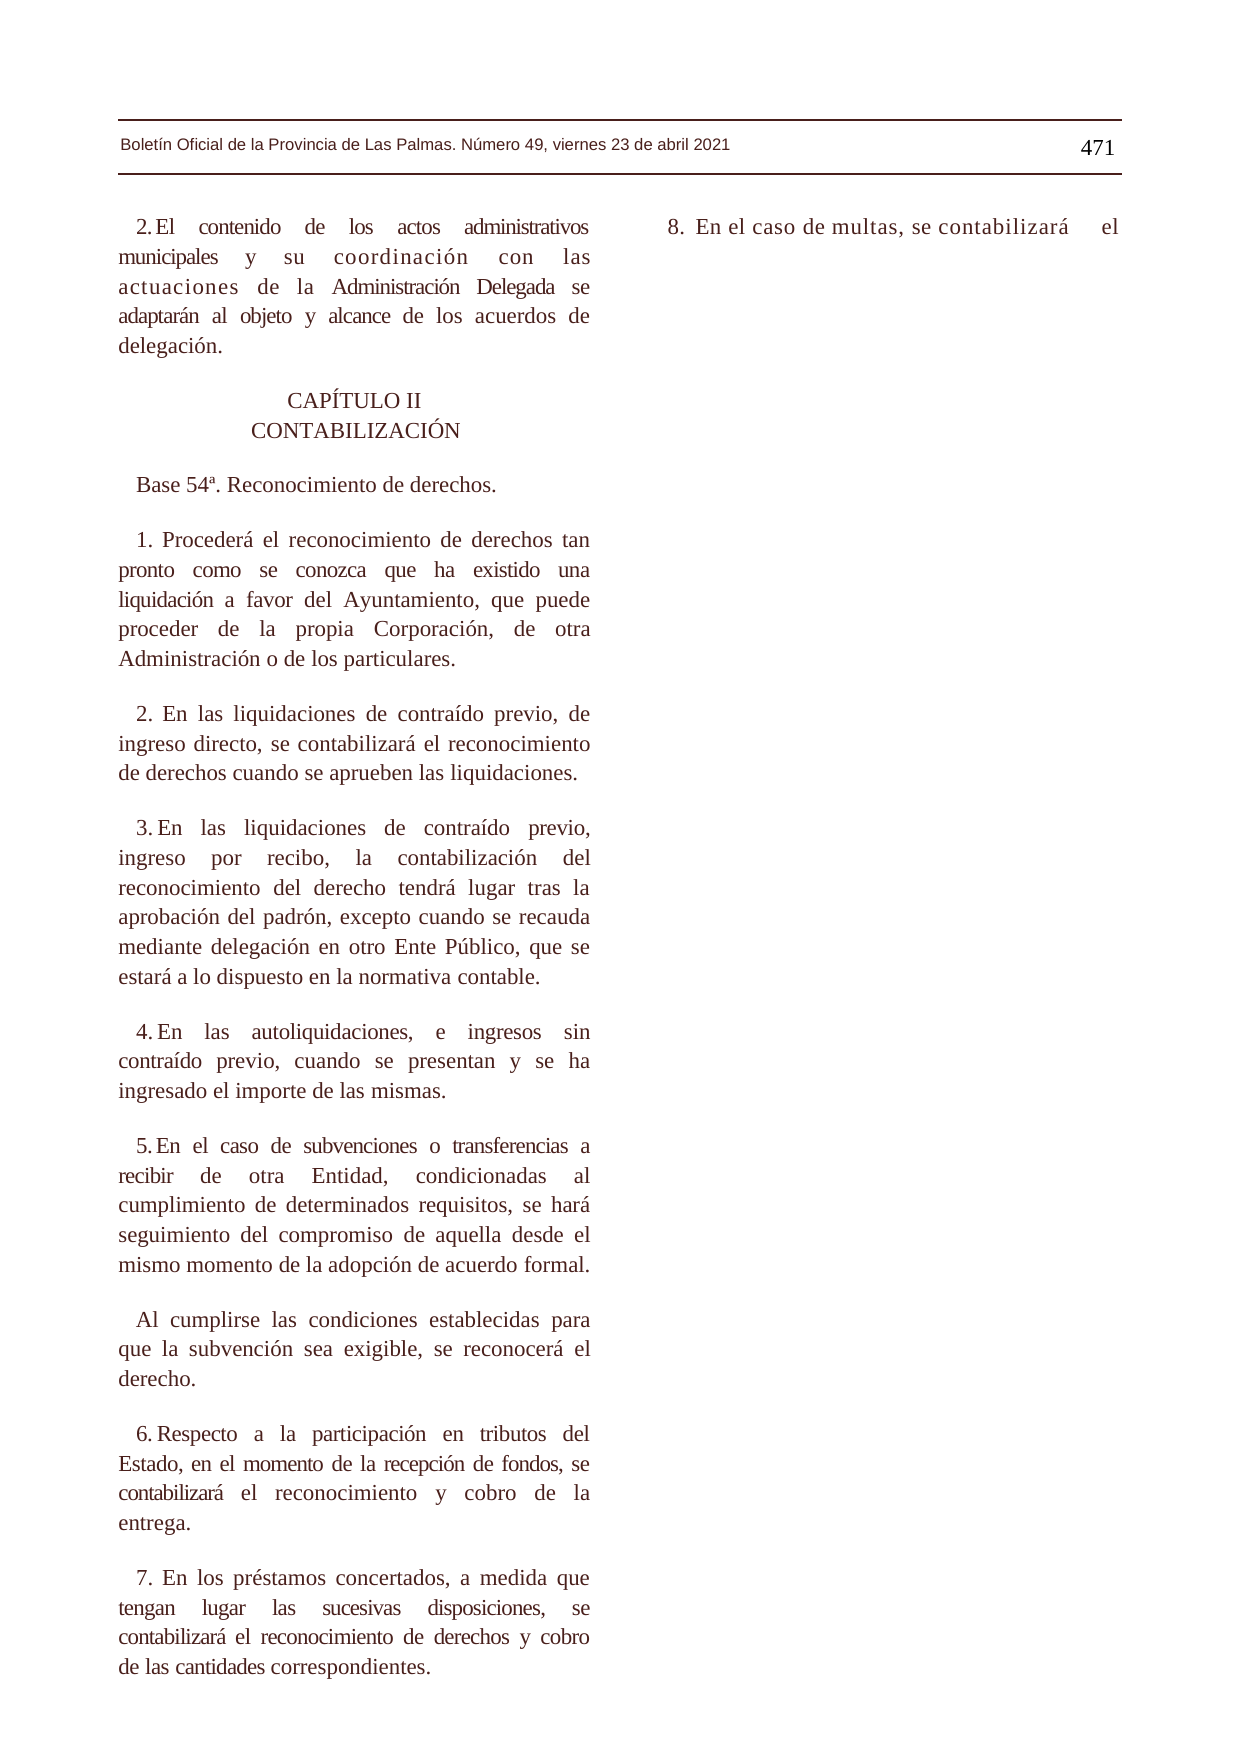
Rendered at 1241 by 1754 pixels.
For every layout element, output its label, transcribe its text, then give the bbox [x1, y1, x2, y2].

list En las liquidaciones de contraído previo, ingreso por recibo, la contabilización del reconocimiento del derecho tendrá lugar tras la aprobación del padrón, excepto cuando se recauda mediante delegación en otro Ente Público, que se estará a lo dispuesto en la normativa contable. [118, 814, 591, 989]
text CAPÍTULO II CONTABILIZACIÓN [251, 387, 591, 443]
text Al cumplirse las condiciones establecidas para que la subvención sea exigible, se reconocerá el derecho. [118, 1306, 591, 1391]
text Base 54ª. Reconocimiento de derechos. [136, 472, 591, 498]
list En el caso de subvenciones o transferencias a recibir de otra Entidad, condicionadas al cumplimiento de determinados requisitos, se hará seguimiento del compromiso de aquella desde el mismo momento de la adopción de acuerdo formal. [118, 1132, 591, 1277]
list En las liquidaciones de contraído previo, de ingreso directo, se contabilizará el reconocimiento de derechos cuando se aprueben las liquidaciones. [118, 700, 591, 786]
list En los préstamos concertados, a medida que tengan lugar las sucesivas disposiciones, se contabilizará el reconocimiento de derechos y cobro de las cantidades correspondientes. [118, 1564, 591, 1679]
list El contenido de los actos administrativos municipales y su coordinación con las actuaciones de la Administración Delegada se adaptarán al objeto y alcance de los acuerdos de delegación. [118, 213, 591, 358]
list En el caso de multas, se contabilizará el [667, 213, 1134, 240]
list Procederá el reconocimiento de derechos tan pronto como se conozca que ha existido una liquidación a favor del Ayuntamiento, que puede proceder de la propia Corporación, de otra Administración o de los particulares. [118, 526, 591, 672]
list En las autoliquidaciones, e ingresos sin contraído previo, cuando se presentan y se ha ingresado el importe de las mismas. [118, 1018, 591, 1103]
list Respecto a la participación en tributos del Estado, en el momento de la recepción de fondos, se contabilizará el reconocimiento y cobro de la entrega. [118, 1420, 591, 1535]
